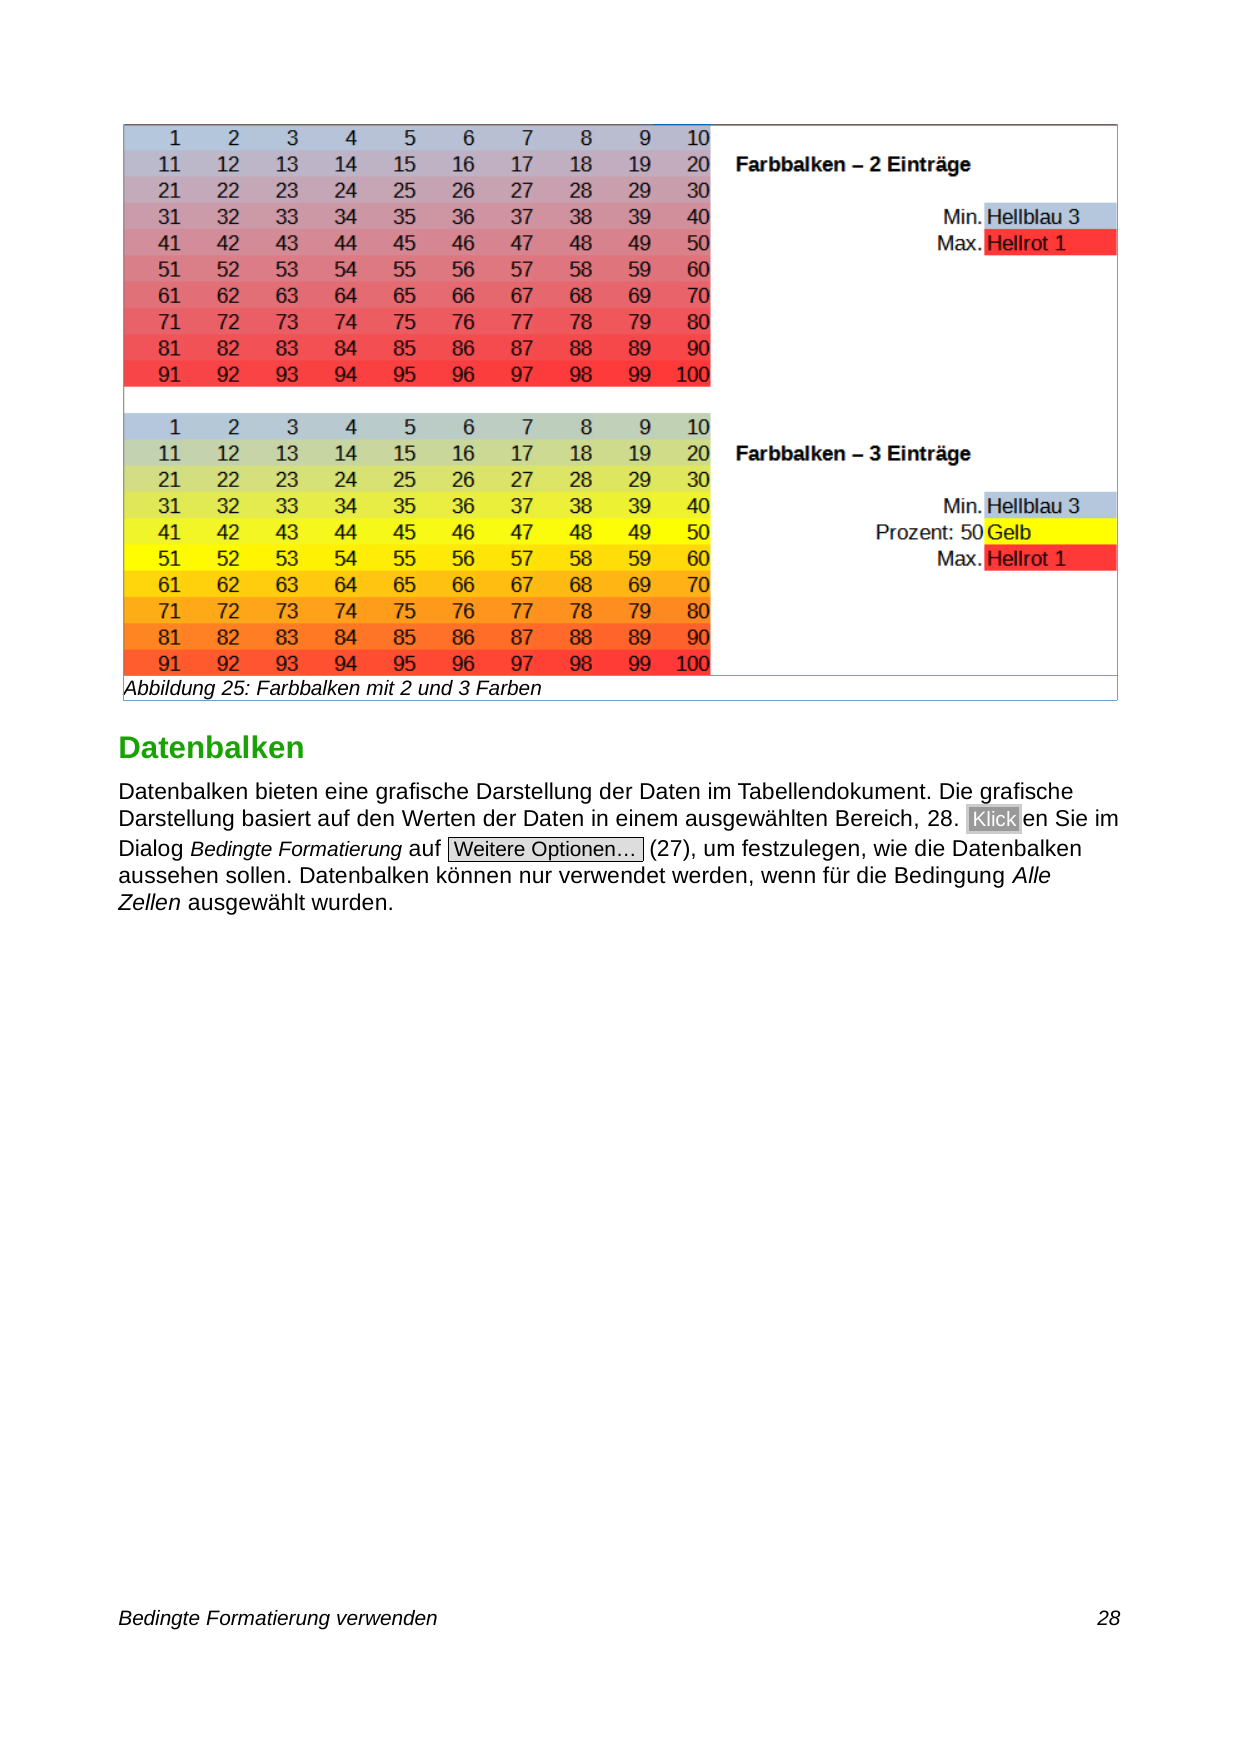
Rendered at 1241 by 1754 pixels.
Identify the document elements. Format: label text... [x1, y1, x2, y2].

subtitle Datenbalken [118, 118, 1122, 765]
picture [124, 126, 1117, 675]
text Abbildung 25: Farbbalken mit 2 und 3 Farben [124, 676, 1117, 699]
text Datenbalken bieten eine grafische Darstellung der Daten im Tabellendokument. Die grafische Darstellung basiert auf den Werten der Daten in einem ausgewählten Bereich, Abbildung 28. Klicken Sie im Dialog Bedingte Formatierung auf Weitere Optionen… (Abbildung 27), um festzulegen, wie die Datenbalken aussehen sollen. Datenbalken können nur verwendet werden, wenn für die Bedingung Alle Zellen ausgewählt wurden. [118, 777, 1122, 916]
